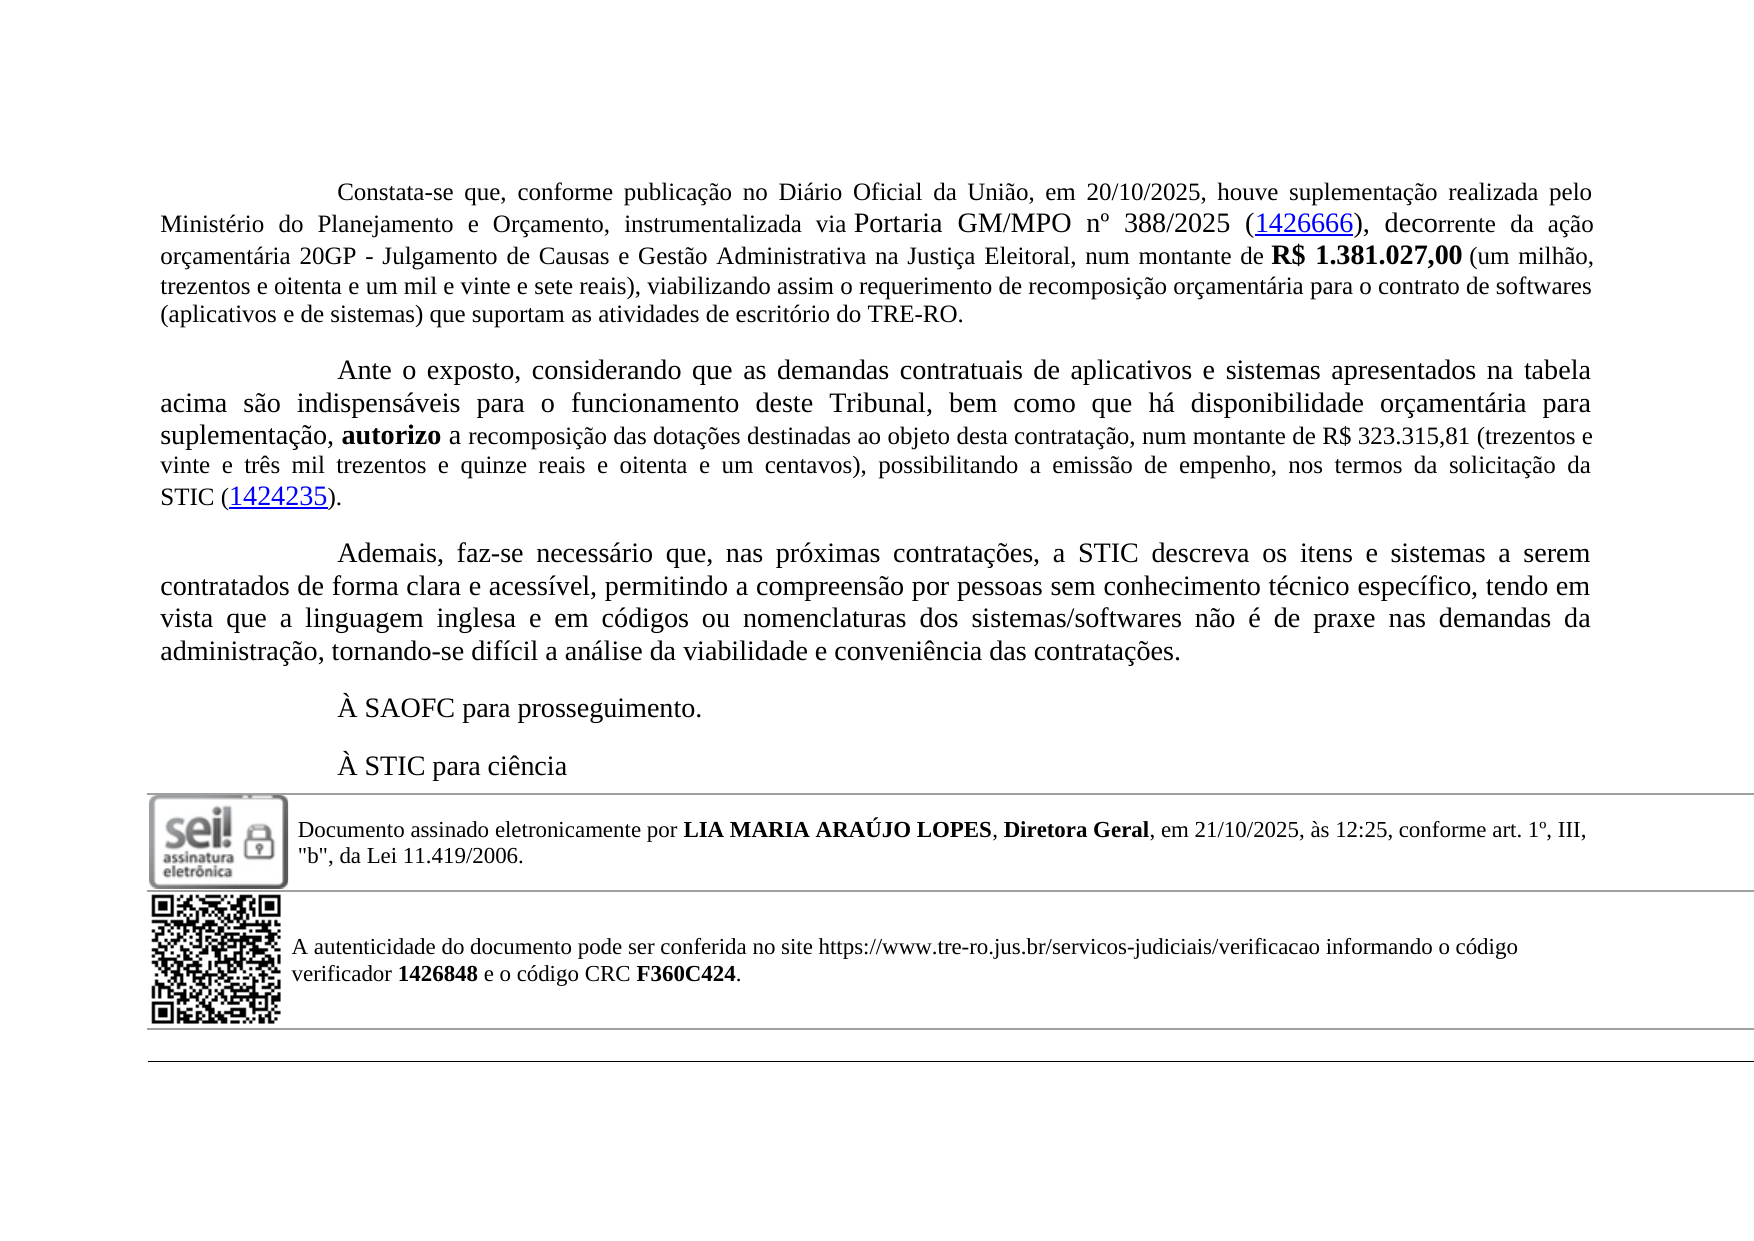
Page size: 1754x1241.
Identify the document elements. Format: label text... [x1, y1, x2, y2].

text À SAOFC para prosseguimento. [160, 691, 1594, 723]
table_header A autenticidade do documento pode ser conferida no site https://www.tre-ro.jus.br/servicos-judiciais/verificacao informando o código verificador 1426848 e o código CRC F360C424. [290, 892, 1606, 1028]
table_header Documento assinado eletronicamente por LIA MARIA ARAÚJO LOPES, Diretora Geral, em 21/10/2025, às 12:25, conforme art. 1º, III, "b", da Lei 11.419/2006. [296, 795, 1606, 890]
text Ante o exposto, considerando que as demandas contratuais de aplicativos e sistemas apresentados na tabela acima são indispensáveis para o funcionamento deste Tribunal, bem como que há disponibilidade orçamentária para suplementação, autorizo a recomposição das dotações destinadas ao objeto desta contratação, num montante de R$ 323.315,81 (trezentos e vinte e três mil trezentos e quinze reais e oitenta e um centavos), possibilitando a emissão de empenho, nos termos da solicitação da STIC (1424235). [160, 353, 1594, 512]
table_header [148, 892, 290, 1028]
text À STIC para ciência [160, 748, 1594, 781]
table_header [148, 795, 296, 890]
text Ademais, faz-se necessário que, nas próximas contratações, a STIC descreva os itens e sistemas a serem contratados de forma clara e acessível, permitindo a compreensão por pessoas sem conhecimento técnico específico, tendo em vista que a linguagem inglesa e em códigos ou nomenclaturas dos sistemas/softwares não é de praxe nas demandas da administração, tornando-se difícil a análise da viabilidade e conveniência das contratações. [160, 537, 1594, 666]
text Constata-se que, conforme publicação no Diário Oficial da União, em 20/10/2025, houve suplementação realizada pelo Ministério do Planejamento e Orçamento, instrumentalizada via Portaria GM/MPO nº 388/2025 (1426666), decorrente da ação orçamentária 20GP - Julgamento de Causas e Gestão Administrativa na Justiça Eleitoral, num montante de R$ 1.381.027,00 (um milhão, trezentos e oitenta e um mil e vinte e sete reais), viabilizando assim o requerimento de recomposição orçamentária para o contrato de softwares (aplicativos e de sistemas) que suportam as atividades de escritório do TRE-RO. [160, 177, 1594, 328]
